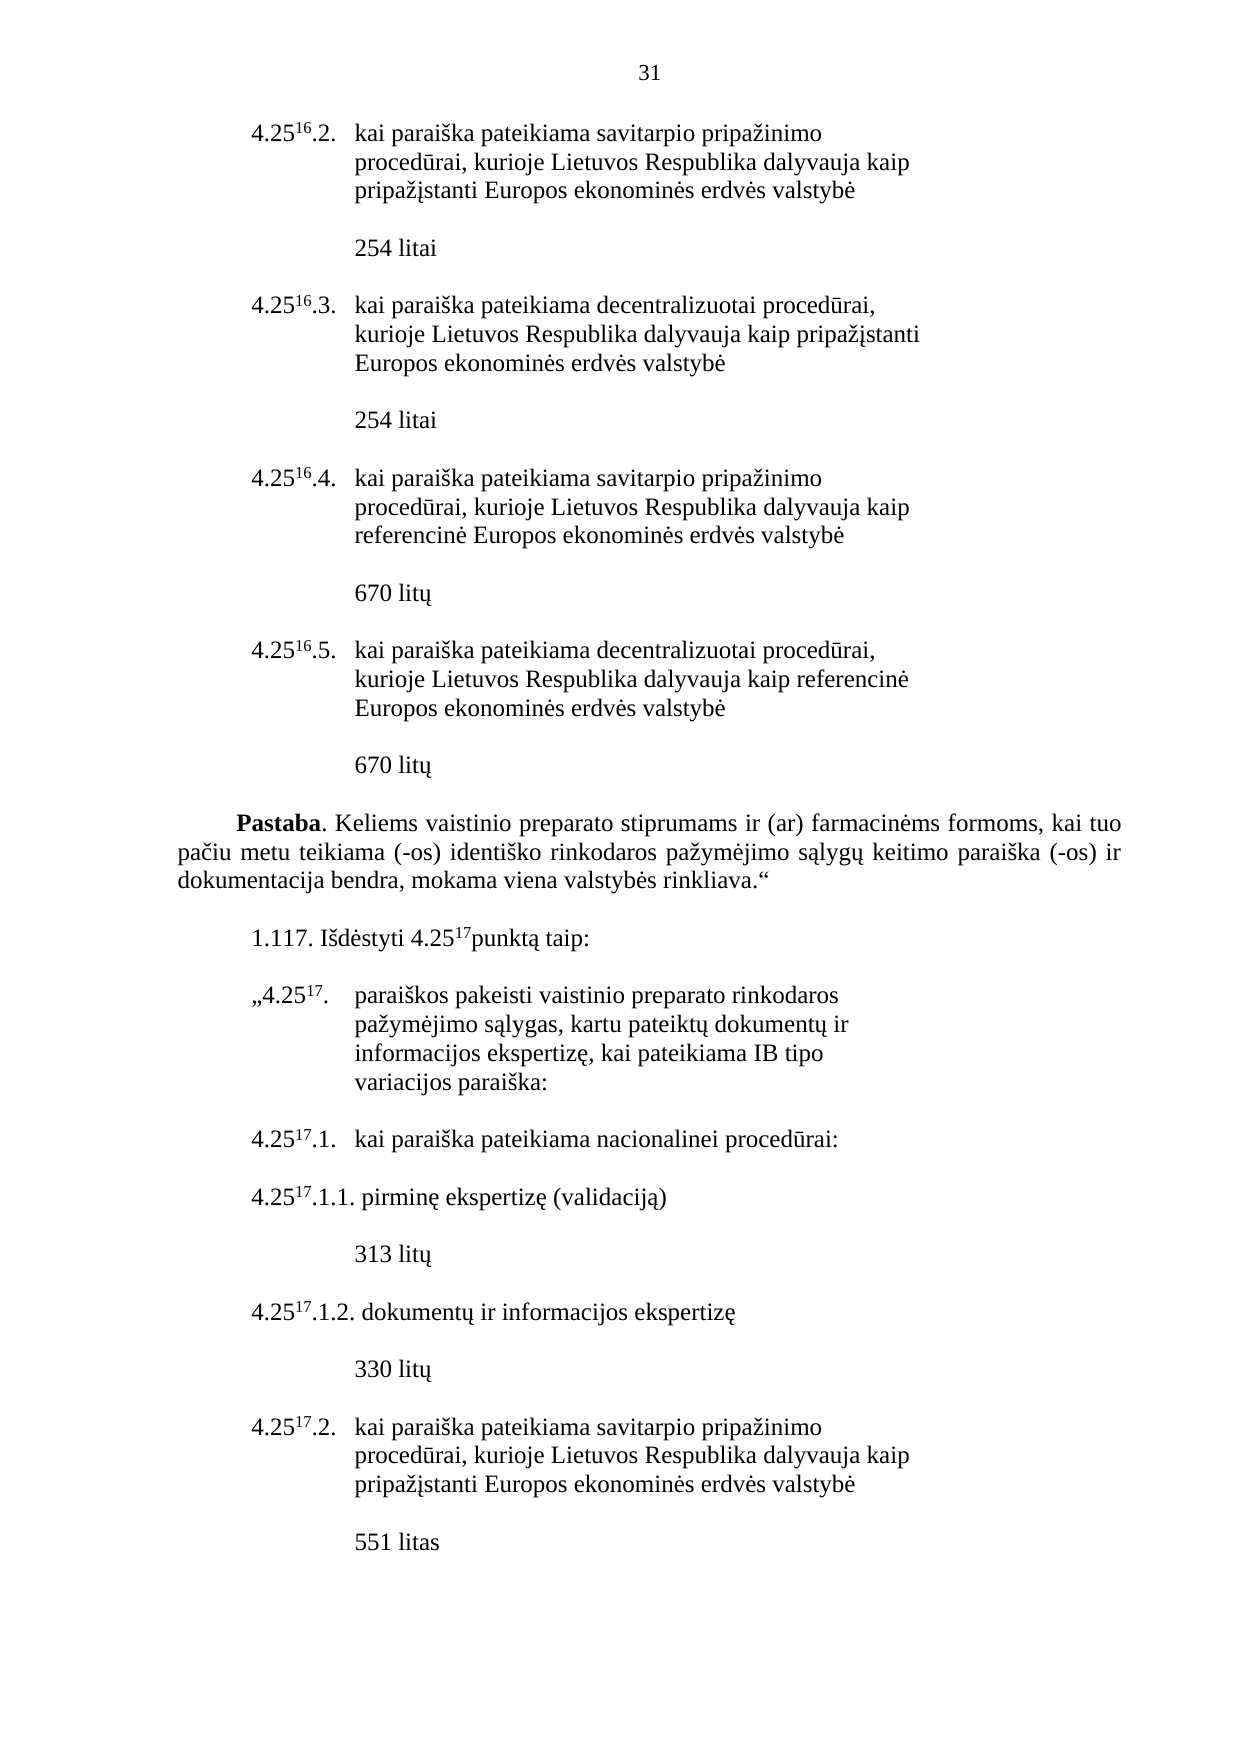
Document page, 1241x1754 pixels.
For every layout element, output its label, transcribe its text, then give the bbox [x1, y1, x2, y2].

text 1.117. Išdėstyti 4.2517punktą taip: [251, 923, 924, 952]
text 4.2517.1.1. pirminę ekspertizę (validaciją) 313 litų [251, 1182, 924, 1268]
text 4.2516.2. kai paraiška pateikiama savitarpio pripažinimo procedūrai, kurioje Lietuvos Respublika dalyvauja kaip pripažįstanti Europos ekonominės erdvės valstybė 254 litai [251, 118, 924, 262]
text 4.2516.5. kai paraiška pateikiama decentralizuotai procedūrai, kurioje Lietuvos Respublika dalyvauja kaip referencinė Europos ekonominės erdvės valstybė 670 litų [251, 636, 924, 779]
text 4.2516.4. kai paraiška pateikiama savitarpio pripažinimo procedūrai, kurioje Lietuvos Respublika dalyvauja kaip referencinė Europos ekonominės erdvės valstybė 670 litų [251, 463, 924, 607]
text Pastaba. Keliems vaistinio preparato stiprumams ir (ar) farmacinėms formoms, kai tuo pačiu metu teikiama (-os) identiško rinkodaros pažymėjimo sąlygų keitimo paraiška (-os) ir dokumentacija bendra, mokama viena valstybės rinkliava.“ [177, 808, 1122, 894]
text „4.2517. paraiškos pakeisti vaistinio preparato rinkodaros pažymėjimo sąlygas, kartu pateiktų dokumentų ir informacijos ekspertizę, kai pateikiama IB tipo variacijos paraiška: [251, 981, 924, 1096]
text 4.2517.2. kai paraiška pateikiama savitarpio pripažinimo procedūrai, kurioje Lietuvos Respublika dalyvauja kaip pripažįstanti Europos ekonominės erdvės valstybė 551 litas [251, 1412, 924, 1556]
text 4.2517.1. kai paraiška pateikiama nacionalinei procedūrai: [251, 1124, 924, 1153]
text 4.2516.3. kai paraiška pateikiama decentralizuotai procedūrai, kurioje Lietuvos Respublika dalyvauja kaip pripažįstanti Europos ekonominės erdvės valstybė 254 litai [251, 291, 924, 434]
text 4.2517.1.2. dokumentų ir informacijos ekspertizę 330 litų [251, 1297, 924, 1383]
